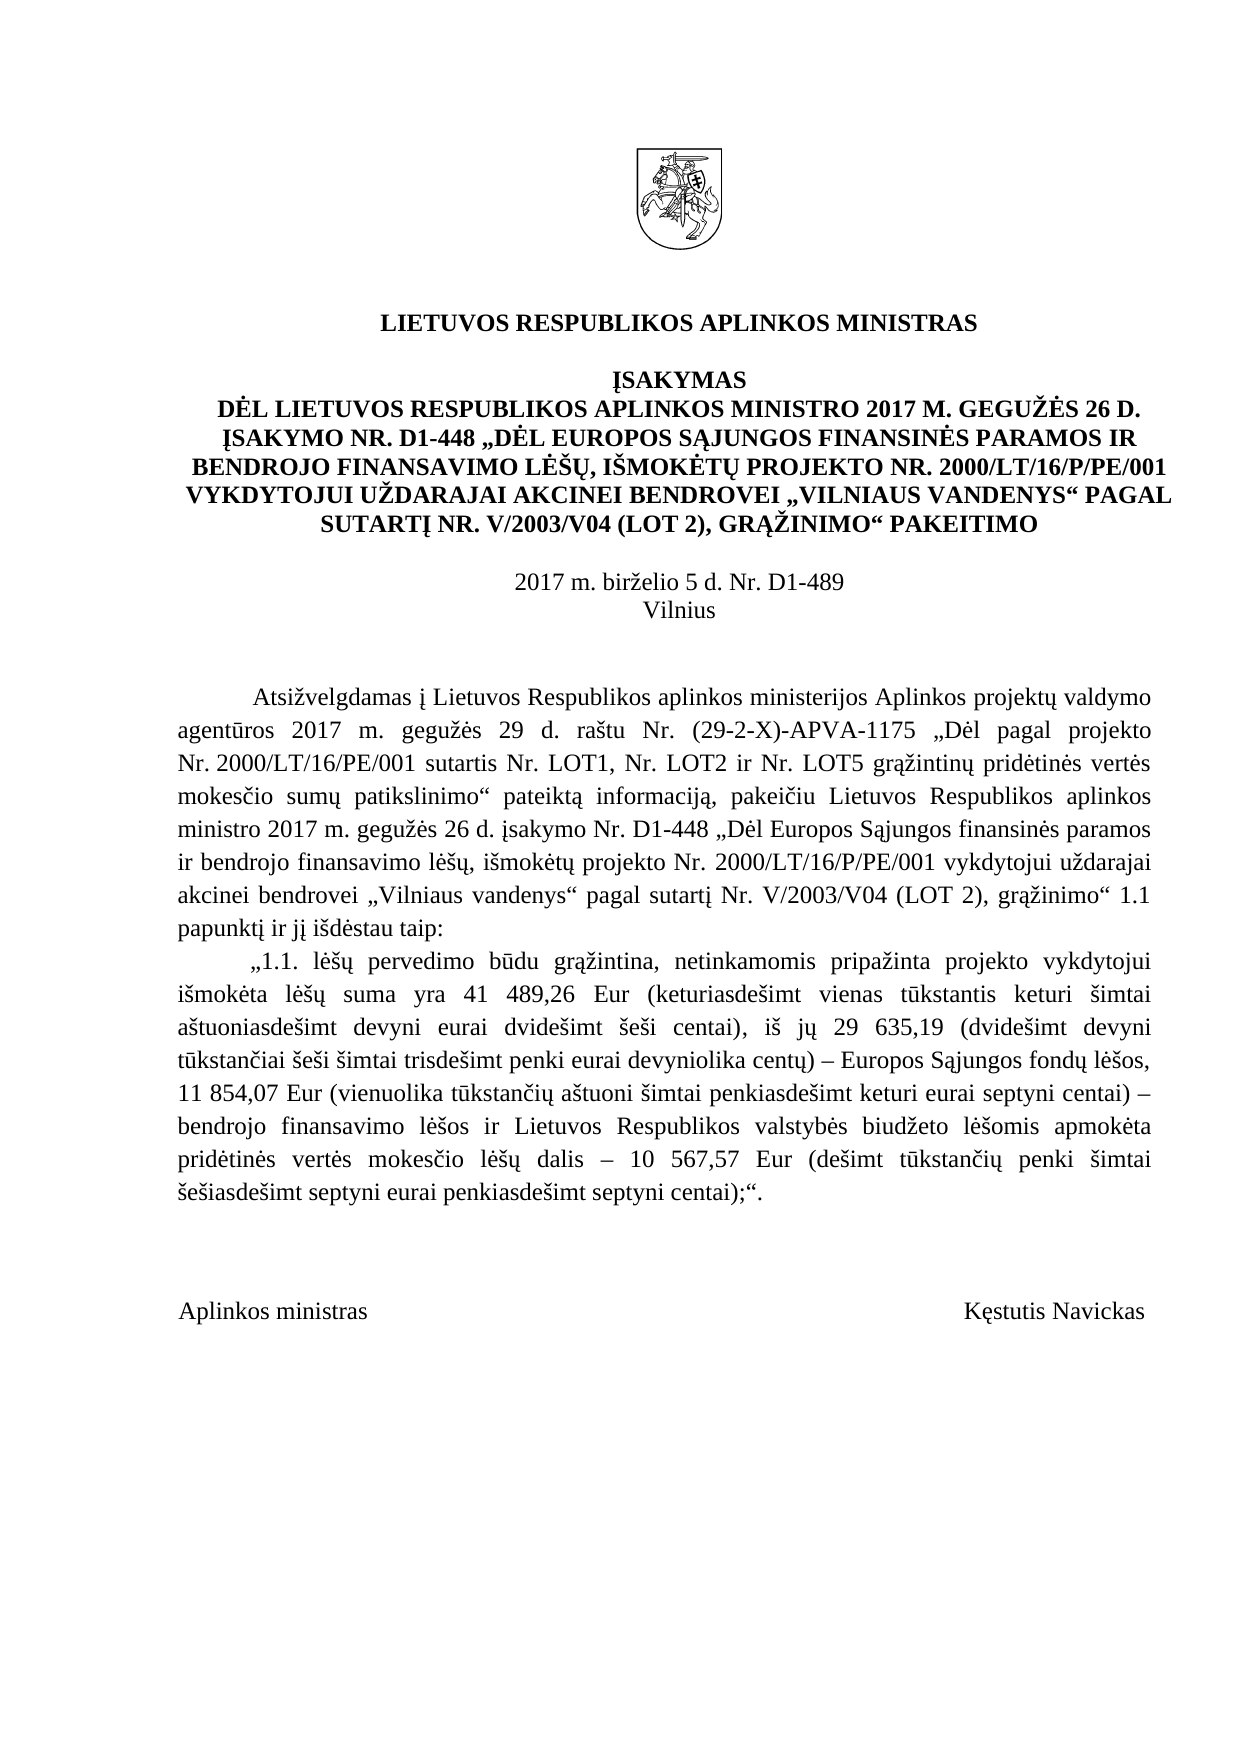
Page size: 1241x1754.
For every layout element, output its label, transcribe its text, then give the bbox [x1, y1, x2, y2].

text LIETUVOS RESPUBLIKOS APLINKOS MINISTRAS [177, 308, 1181, 337]
text Aplinkos ministras Kęstutis Navickas [178, 1296, 1152, 1325]
text „1.1. lėšų pervedimo būdu grąžintina, netinkamomis pripažinta projekto vykdytojui išmokėta lėšų suma yra 41 489,26 Eur (keturiasdešimt vienas tūkstantis keturi šimtai aštuoniasdešimt devyni eurai dvidešimt šeši centai), iš jų 29 635,19 (dvidešimt devyni tūkstančiai šeši šimtai trisdešimt penki eurai devyniolika centų) – Europos Sąjungos fondų lėšos, 11 854,07 Eur (vienuolika tūkstančių aštuoni šimtai penkiasdešimt keturi eurai septyni centai) – bendrojo finansavimo lėšos ir Lietuvos Respublikos valstybės biudžeto lėšomis apmokėta pridėtinės vertės mokesčio lėšų dalis – 10 567,57 Eur (dešimt tūkstančių penki šimtai šešiasdešimt septyni eurai penkiasdešimt septyni centai);“. [177, 946, 1152, 1206]
text DĖL LIETUVOS RESPUBLIKOS APLINKOS MINISTRO 2017 M. GEGUŽĖS 26 D. ĮSAKYMO NR. D1-448 „DĖL EUROPOS SĄJUNGOS FINANSINĖS PARAMOS IR BENDROJO FINANSAVIMO LĖŠŲ, IŠMOKĖTŲ PROJEKTO NR. 2000/LT/16/P/PE/001 VYKDYTOJUI UŽDARAJAI AKCINEI BENDROVEI „VILNIAUS VANDENYS“ PAGAL SUTARTĮ NR. V/2003/V04 (LOT 2), GRĄŽINIMO“ PAKEITIMO [177, 394, 1181, 538]
text Atsižvelgdamas į Lietuvos Respublikos aplinkos ministerijos Aplinkos projektų valdymo agentūros 2017 m. gegužės 29 d. raštu Nr. (29-2-X)-APVA-1175 „Dėl pagal projekto Nr. 2000/LT/16/PE/001 sutartis Nr. LOT1, Nr. LOT2 ir Nr. LOT5 grąžintinų pridėtinės vertės mokesčio sumų patikslinimo“ pateiktą informaciją, pakeičiu Lietuvos Respublikos aplinkos ministro 2017 m. gegužės 26 d. įsakymo Nr. D1-448 „Dėl Europos Sąjungos finansinės paramos ir bendrojo finansavimo lėšų, išmokėtų projekto Nr. 2000/LT/16/P/PE/001 vykdytojui uždarajai akcinei bendrovei „Vilniaus vandenys“ pagal sutartį Nr. V/2003/V04 (LOT 2), grąžinimo“ 1.1 papunktį ir jį išdėstau taip: [177, 682, 1152, 942]
text ĮSAKYMAS [177, 366, 1181, 394]
text 2017 m. birželio 5 d. Nr. D1-489 [177, 567, 1181, 596]
text Vilnius [177, 596, 1181, 624]
